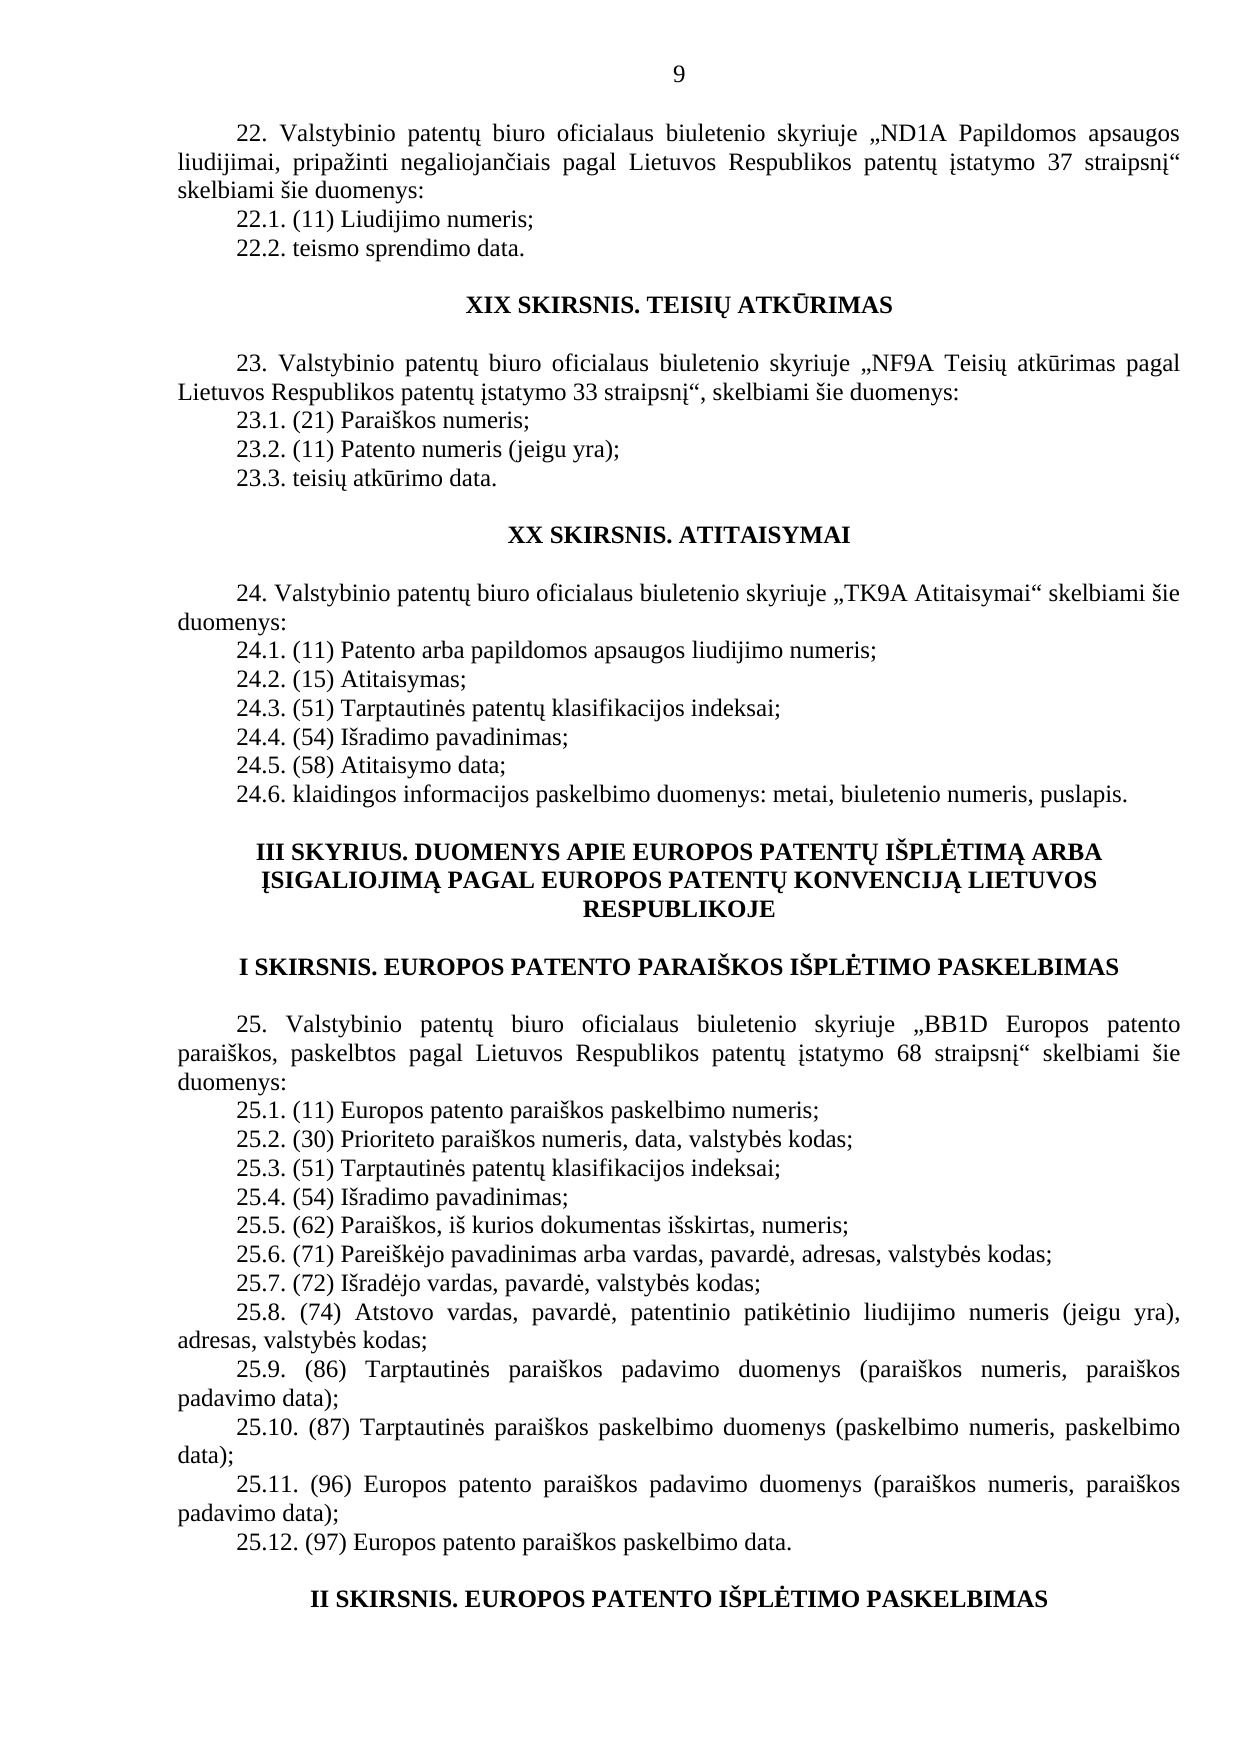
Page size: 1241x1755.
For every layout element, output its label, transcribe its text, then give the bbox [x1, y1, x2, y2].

text 25.10. (87) Tarptautinės paraiškos paskelbimo duomenys (paskelbimo numeris, paskelbimo data); [177, 1412, 1181, 1469]
text 25.7. (72) Išradėjo vardas, pavardė, valstybės kodas; [177, 1268, 1181, 1297]
text 24.5. (58) Atitaisymo data; [177, 751, 1181, 779]
text 24.4. (54) Išradimo pavadinimas; [177, 722, 1181, 751]
text 25.5. (62) Paraiškos, iš kurios dokumentas išskirtas, numeris; [177, 1211, 1181, 1239]
text 24.6. klaidingos informacijos paskelbimo duomenys: metai, biuletenio numeris, puslapis. [177, 779, 1181, 808]
text I SKIRSNIS. Europos patento paraiškos IŠPLĖTIMO paskelbimas [177, 952, 1181, 981]
text 25.3. (51) Tarptautinės patentų klasifikacijos indeksai; [177, 1153, 1181, 1182]
text 24.3. (51) Tarptautinės patentų klasifikacijos indeksai; [177, 693, 1181, 722]
text 25.2. (30) Prioriteto paraiškos numeris, data, valstybės kodas; [177, 1124, 1181, 1153]
text 22.1. (11) Liudijimo numeris; [177, 204, 1181, 233]
text 23.1. (21) Paraiškos numeris; [177, 406, 1181, 434]
text 22.2. teismo sprendimo data. [177, 233, 1181, 262]
text 25.11. (96) Europos patento paraiškos padavimo duomenys (paraiškos numeris, paraiškos padavimo data); [177, 1469, 1181, 1527]
text 24.1. (11) Patento arba papildomos apsaugos liudijimo numeris; [177, 636, 1181, 664]
text II SKIRSNIS. Europos PATENTO IŠPLĖTIMO paskelbimas [177, 1584, 1181, 1613]
text 25. Valstybinio patentų biuro oficialaus biuletenio skyriuje „BB1D Europos patento paraiškos, paskelbtos pagal Lietuvos Respublikos patentų įstatymo 68 straipsnį“ skelbiami šie duomenys: [177, 1009, 1181, 1096]
text 22. Valstybinio patentų biuro oficialaus biuletenio skyriuje „ND1A Papildomos apsaugos liudijimai, pripažinti negaliojančiais pagal Lietuvos Respublikos patentų įstatymo 37 straipsnį“ skelbiami šie duomenys: [177, 118, 1181, 204]
text 25.4. (54) Išradimo pavadinimas; [177, 1182, 1181, 1211]
text 25.9. (86) Tarptautinės paraiškos padavimo duomenys (paraiškos numeris, paraiškos padavimo data); [177, 1354, 1181, 1412]
text 23.3. teisių atkūrimo data. [177, 463, 1181, 492]
text III SKYRIUS. duomenys apie EUROPOS PATENTŲ IŠPLĖTIMĄ ARBA ĮSIGALIOJIMĄ PAGAL EUROPOS PATENTŲ KONVENCIJĄ Lietuvos Respublikoje [177, 837, 1181, 923]
text 24.2. (15) Atitaisymas; [177, 664, 1181, 693]
text 25.1. (11) Europos patento paraiškos paskelbimo numeris; [177, 1096, 1181, 1124]
text 23. Valstybinio patentų biuro oficialaus biuletenio skyriuje „NF9A Teisių atkūrimas pagal Lietuvos Respublikos patentų įstatymo 33 straipsnį“, skelbiami šie duomenys: [177, 348, 1181, 406]
text 25.8. (74) Atstovo vardas, pavardė, patentinio patikėtinio liudijimo numeris (jeigu yra), adresas, valstybės kodas; [177, 1297, 1181, 1354]
text XX SKIRSNIS. Atitaisymai [177, 521, 1181, 549]
text XIX SKIRSNIS. Teisių ATKūrimas [177, 291, 1181, 319]
text 24. Valstybinio patentų biuro oficialaus biuletenio skyriuje „TK9A Atitaisymai“ skelbiami šie duomenys: [177, 578, 1181, 636]
text 25.6. (71) Pareiškėjo pavadinimas arba vardas, pavardė, adresas, valstybės kodas; [177, 1239, 1181, 1268]
text 23.2. (11) Patento numeris (jeigu yra); [177, 434, 1181, 463]
text 25.12. (97) Europos patento paraiškos paskelbimo data. [177, 1527, 1181, 1556]
